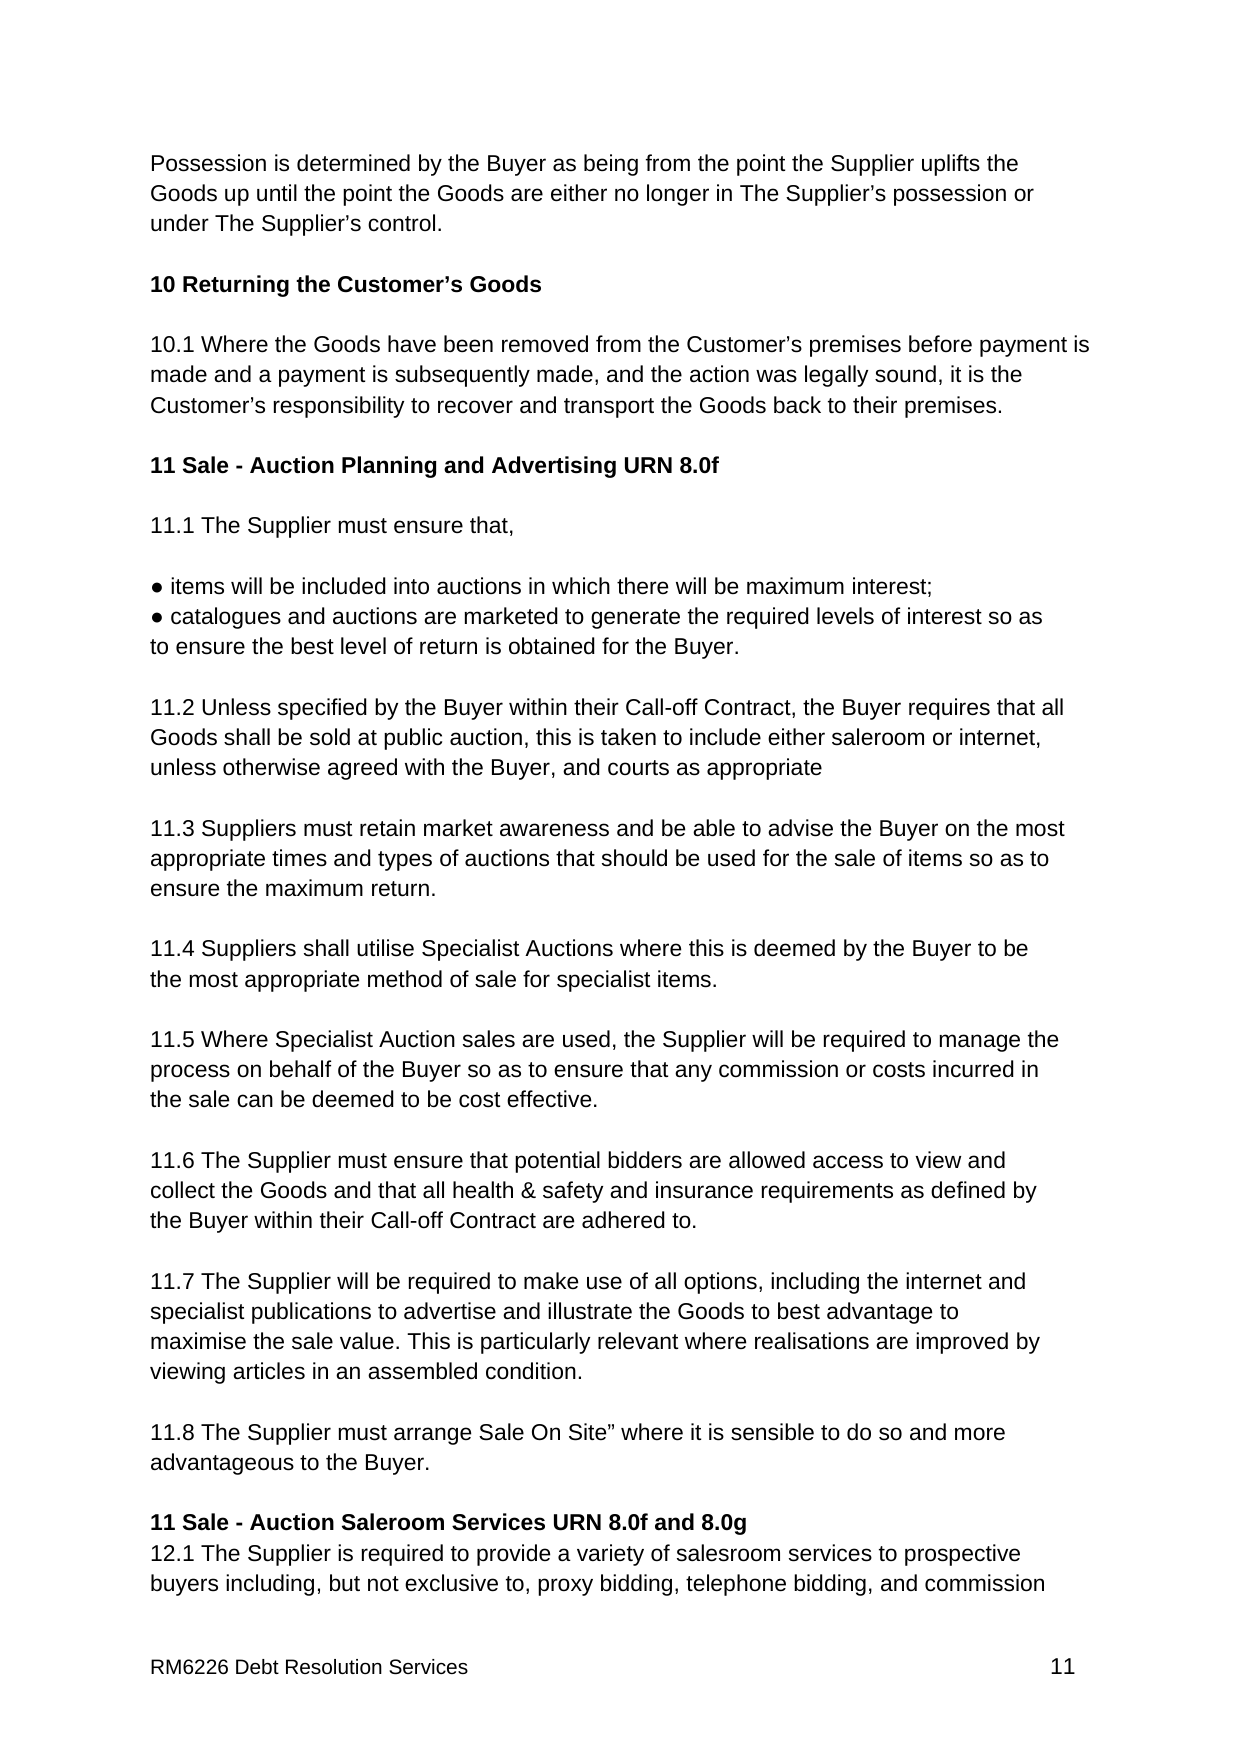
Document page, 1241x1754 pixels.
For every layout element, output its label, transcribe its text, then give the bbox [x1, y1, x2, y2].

text 11.3 Suppliers must retain market awareness and be able to advise the Buyer on the most [150, 814, 1090, 841]
text 11 Sale - Auction Saleroom Services URN 8.0f and 8.0g [150, 1509, 1090, 1536]
text appropriate times and types of auctions that should be used for the sale of items so as to [150, 845, 1090, 871]
text Possession is determined by the Buyer as being from the point the Supplier uplifts the [150, 150, 1090, 176]
text buyers including, but not exclusive to, proxy bidding, telephone bidding, and commission [150, 1570, 1090, 1596]
text to ensure the best level of return is obtained for the Buyer. [150, 633, 1090, 660]
text collect the Goods and that all health & safety and insurance requirements as defined by [150, 1177, 1090, 1203]
text ensure the maximum return. [150, 875, 1090, 901]
text made and a payment is subsequently made, and the action was legally sound, it is the [150, 361, 1090, 388]
text 11.7 The Supplier will be required to make use of all options, including the internet and [150, 1268, 1090, 1294]
text specialist publications to advertise and illustrate the Goods to best advantage to [150, 1298, 1090, 1324]
text process on behalf of the Buyer so as to ensure that any commission or costs incurred in [150, 1056, 1090, 1083]
text 11.8 The Supplier must arrange Sale On Site” where it is sensible to do so and more [150, 1419, 1090, 1445]
text maximise the sale value. This is particularly relevant where realisations are improved by [150, 1328, 1090, 1354]
text 12.1 The Supplier is required to provide a variety of salesroom services to prospective [150, 1539, 1090, 1566]
text the most appropriate method of sale for specialist items. [150, 966, 1090, 992]
text the Buyer within their Call-off Contract are adhered to. [150, 1207, 1090, 1234]
text under The Supplier’s control. [150, 210, 1090, 237]
text advantageous to the Buyer. [150, 1449, 1090, 1475]
text 11.5 Where Specialist Auction sales are used, the Supplier will be required to manage the [150, 1026, 1090, 1052]
text Customer’s responsibility to recover and transport the Goods back to their premises. [150, 392, 1090, 418]
text 11.6 The Supplier must ensure that potential bidders are allowed access to view and [150, 1147, 1090, 1173]
text ● items will be included into auctions in which there will be maximum interest; [150, 573, 1090, 599]
text 10 Returning the Customer’s Goods [150, 271, 1090, 297]
text Goods shall be sold at public auction, this is taken to include either saleroom or internet, unless otherwise agreed with the Buyer, and courts as appropriate [150, 724, 1090, 781]
text 11.2 Unless specified by the Buyer within their Call-off Contract, the Buyer requires that all [150, 694, 1090, 720]
text 11 Sale - Auction Planning and Advertising URN 8.0f [150, 452, 1090, 478]
text ● catalogues and auctions are marketed to generate the required levels of interest so as [150, 603, 1090, 629]
text 10.1 Where the Goods have been removed from the Customer’s premises before payment is [150, 331, 1090, 358]
text 11.1 The Supplier must ensure that, [150, 512, 1090, 539]
text Goods up until the point the Goods are either no longer in The Supplier’s possession or [150, 180, 1090, 207]
text the sale can be deemed to be cost effective. [150, 1086, 1090, 1113]
text viewing articles in an assembled condition. [150, 1358, 1090, 1385]
text 11.4 Suppliers shall utilise Specialist Auctions where this is deemed by the Buyer to be [150, 935, 1090, 962]
